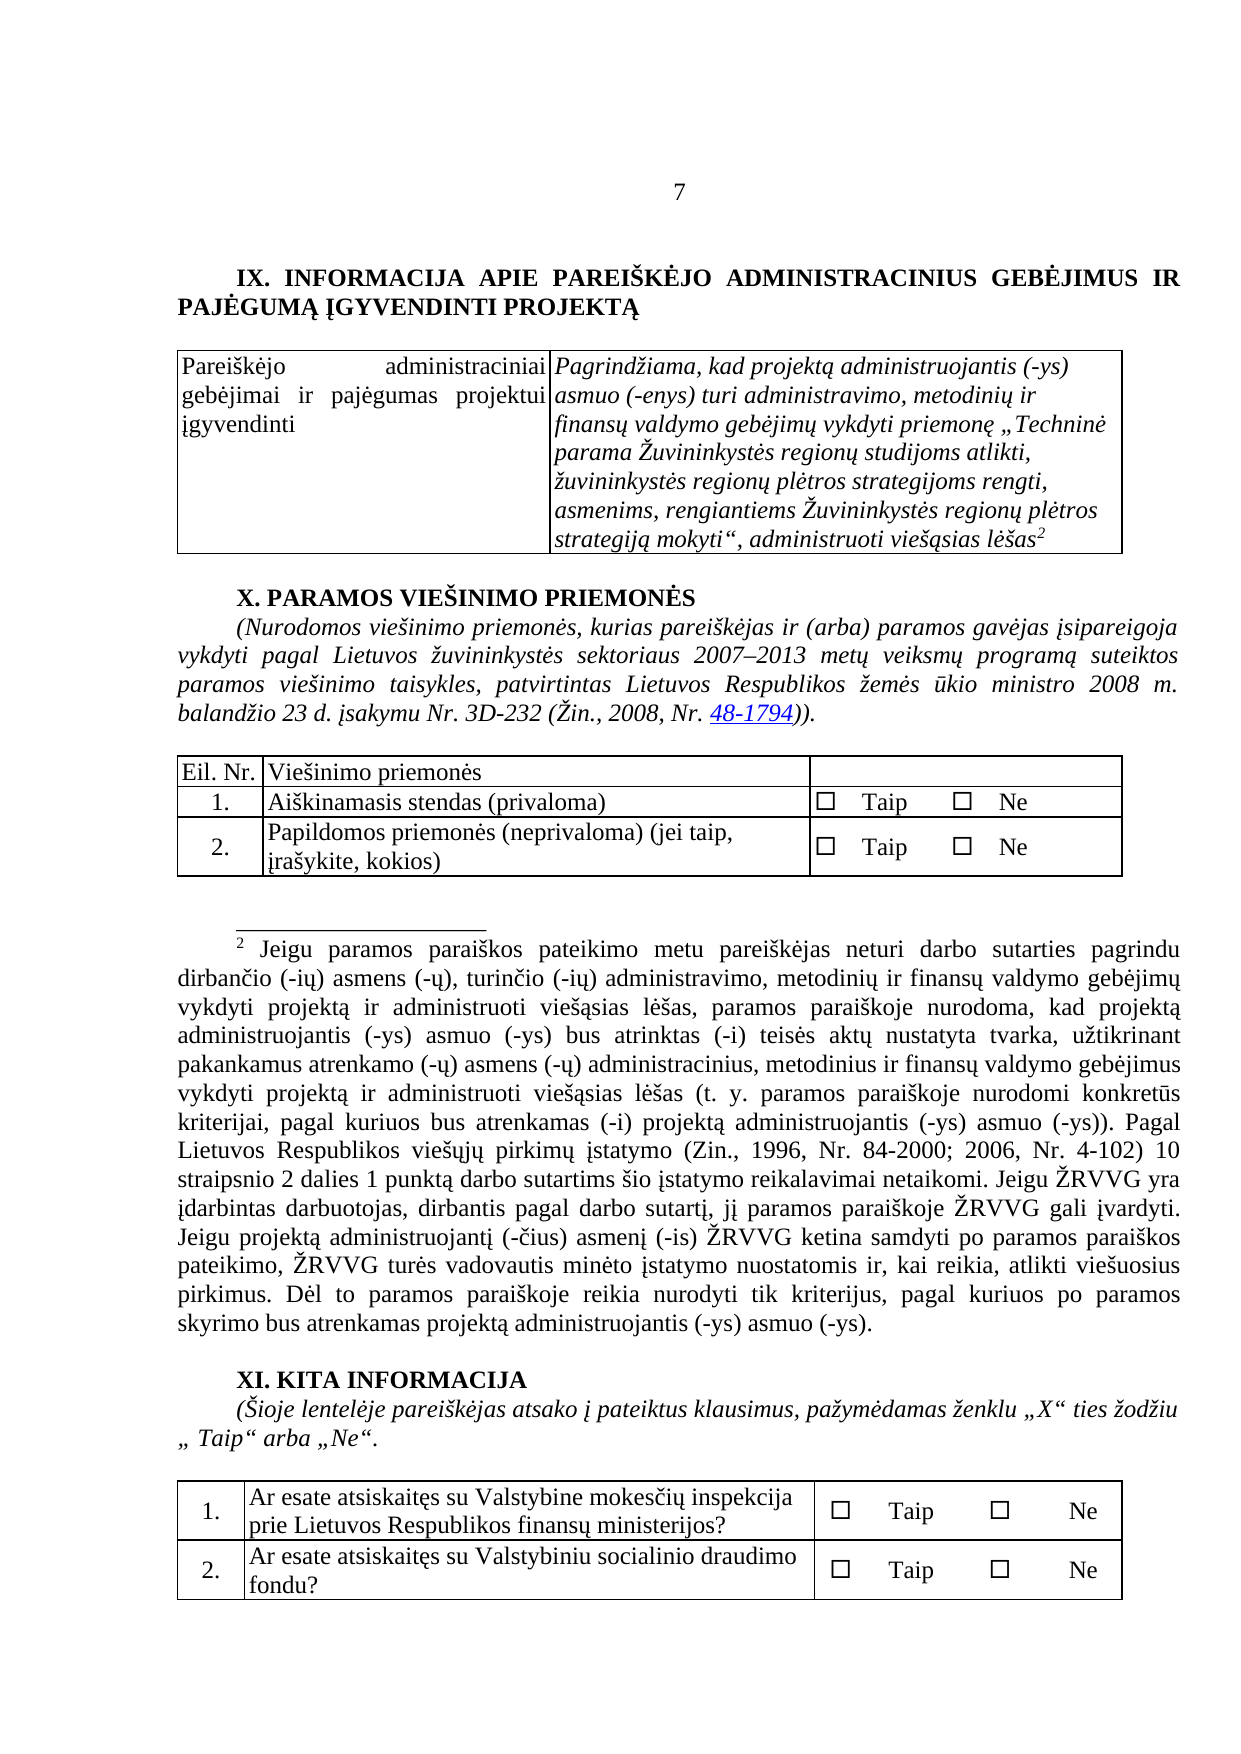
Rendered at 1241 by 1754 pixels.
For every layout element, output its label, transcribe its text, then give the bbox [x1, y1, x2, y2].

table_header Ne [1044, 1482, 1121, 1539]
table_header [811, 757, 1121, 786]
table_cell Ne [1044, 1541, 1121, 1598]
table_cell Ar esate atsiskaitęs su Valstybiniu socialinio draudimo fondu? [245, 1541, 814, 1598]
table_header Ar esate atsiskaitęs su Valstybine mokesčių inspekcija prie Lietuvos Respublikos finansų ministerijos? [245, 1482, 814, 1539]
table_cell Papildomos priemonės (neprivaloma) (jei taip, įrašykite, kokios) [264, 818, 809, 875]
table_header Pareiškėjo administraciniai gebėjimai ir pajėgumas projektui įgyvendinti [178, 351, 549, 552]
table_header Viešinimo priemonės [264, 757, 809, 786]
table_cell [] Taip [] Ne [811, 818, 1121, 875]
table_cell Aiškinamasis stendas (privaloma) [264, 787, 809, 816]
table_cell 1. [178, 787, 262, 816]
table_cell 2. [178, 818, 262, 875]
table_header [] [815, 1482, 867, 1539]
table_cell [] Taip [] Ne [811, 787, 1121, 816]
text XI. KITA INFORMACIJA [177, 1365, 1181, 1394]
text X. PARAMOS VIEŠINIMO PRIEMONĖS [177, 583, 1181, 612]
text (Šioje lentelėje pareiškėjas atsako į pateiktus klausimus, pažymėdamas ženklu „X“ ties žodžiu „ Taip“ arba „Ne“. [177, 1394, 1181, 1452]
table_cell [] [955, 1541, 1044, 1598]
table_cell 2. [178, 1541, 244, 1598]
table_header Eil. Nr. [178, 757, 262, 786]
text 2 Jeigu paramos paraiškos pateikimo metu pareiškėjas neturi darbo sutarties pagrindu dirbančio (-ių) asmens (-ų), turinčio (-ių) administravimo, metodinių ir finansų valdymo gebėjimų vykdyti projektą ir administruoti viešąsias lėšas, paramos paraiškoje nurodoma, kad projektą administruojantis (-ys) asmuo (-ys) bus atrinktas (-i) teisės aktų nustatyta tvarka, užtikrinant pakankamus atrenkamo (-ų) asmens (-ų) administracinius, metodinius ir finansų valdymo gebėjimus vykdyti projektą ir administruoti viešąsias lėšas (t. y. paramos paraiškoje nurodomi konkretūs kriterijai, pagal kuriuos bus atrenkamas (-i) projektą administruojantis (-ys) asmuo (-ys)). Pagal Lietuvos Respublikos viešųjų pirkimų įstatymo (Zin., 1996, Nr. 84-2000; 2006, Nr. 4-102) 10 straipsnio 2 dalies 1 punktą darbo sutartims šio įstatymo reikalavimai netaikomi. Jeigu ŽRVVG yra įdarbintas darbuotojas, dirbantis pagal darbo sutartį, jį paramos paraiškoje ŽRVVG gali įvardyti. Jeigu projektą administruojantį (-čius) asmenį (-is) ŽRVVG ketina samdyti po paramos paraiškos pateikimo, ŽRVVG turės vadovautis minėto įstatymo nuostatomis ir, kai reikia, atlikti viešuosius pirkimus. Dėl to paramos paraiškoje reikia nurodyti tik kriterijus, pagal kuriuos po paramos skyrimo bus atrenkamas projektą administruojantis (-ys) asmuo (-ys). [177, 934, 1181, 1337]
text (Nurodomos viešinimo priemonės, kurias pareiškėjas ir (arba) paramos gavėjas įsipareigoja vykdyti pagal Lietuvos žuvininkystės sektoriaus 2007–2013 metų veiksmų programą suteiktos paramos viešinimo taisykles, patvirtintas Lietuvos Respublikos žemės ūkio ministro 2008 m. balandžio 23 d. įsakymu Nr. 3D-232 (Žin., 2008, Nr. 48-1794)). [177, 612, 1181, 727]
table_header Pagrindžiama, kad projektą administruojantis (-ys) asmuo (-enys) turi administravimo, metodinių ir finansų valdymo gebėjimų vykdyti priemonę „Techninė parama Žuvininkystės regionų studijoms atlikti, žuvininkystės regionų plėtros strategijoms rengti, asmenims, rengiantiems Žuvininkystės regionų plėtros strategiją mokyti“, administruoti viešąsias lėšas2 [551, 351, 1121, 552]
text ____________________ [177, 905, 1181, 934]
table_header [] [955, 1482, 1044, 1539]
table_header 1. [178, 1482, 244, 1539]
table_cell Taip [867, 1541, 955, 1598]
text IX. INFORMACIJA APIE PAREIŠKĖJO ADMINISTRACINIUS GEBĖJIMUS IR PAJĖGUMĄ ĮGYVENDINTI PROJEKTĄ [177, 263, 1181, 321]
table_cell [] [815, 1541, 867, 1598]
table_header Taip [867, 1482, 955, 1539]
